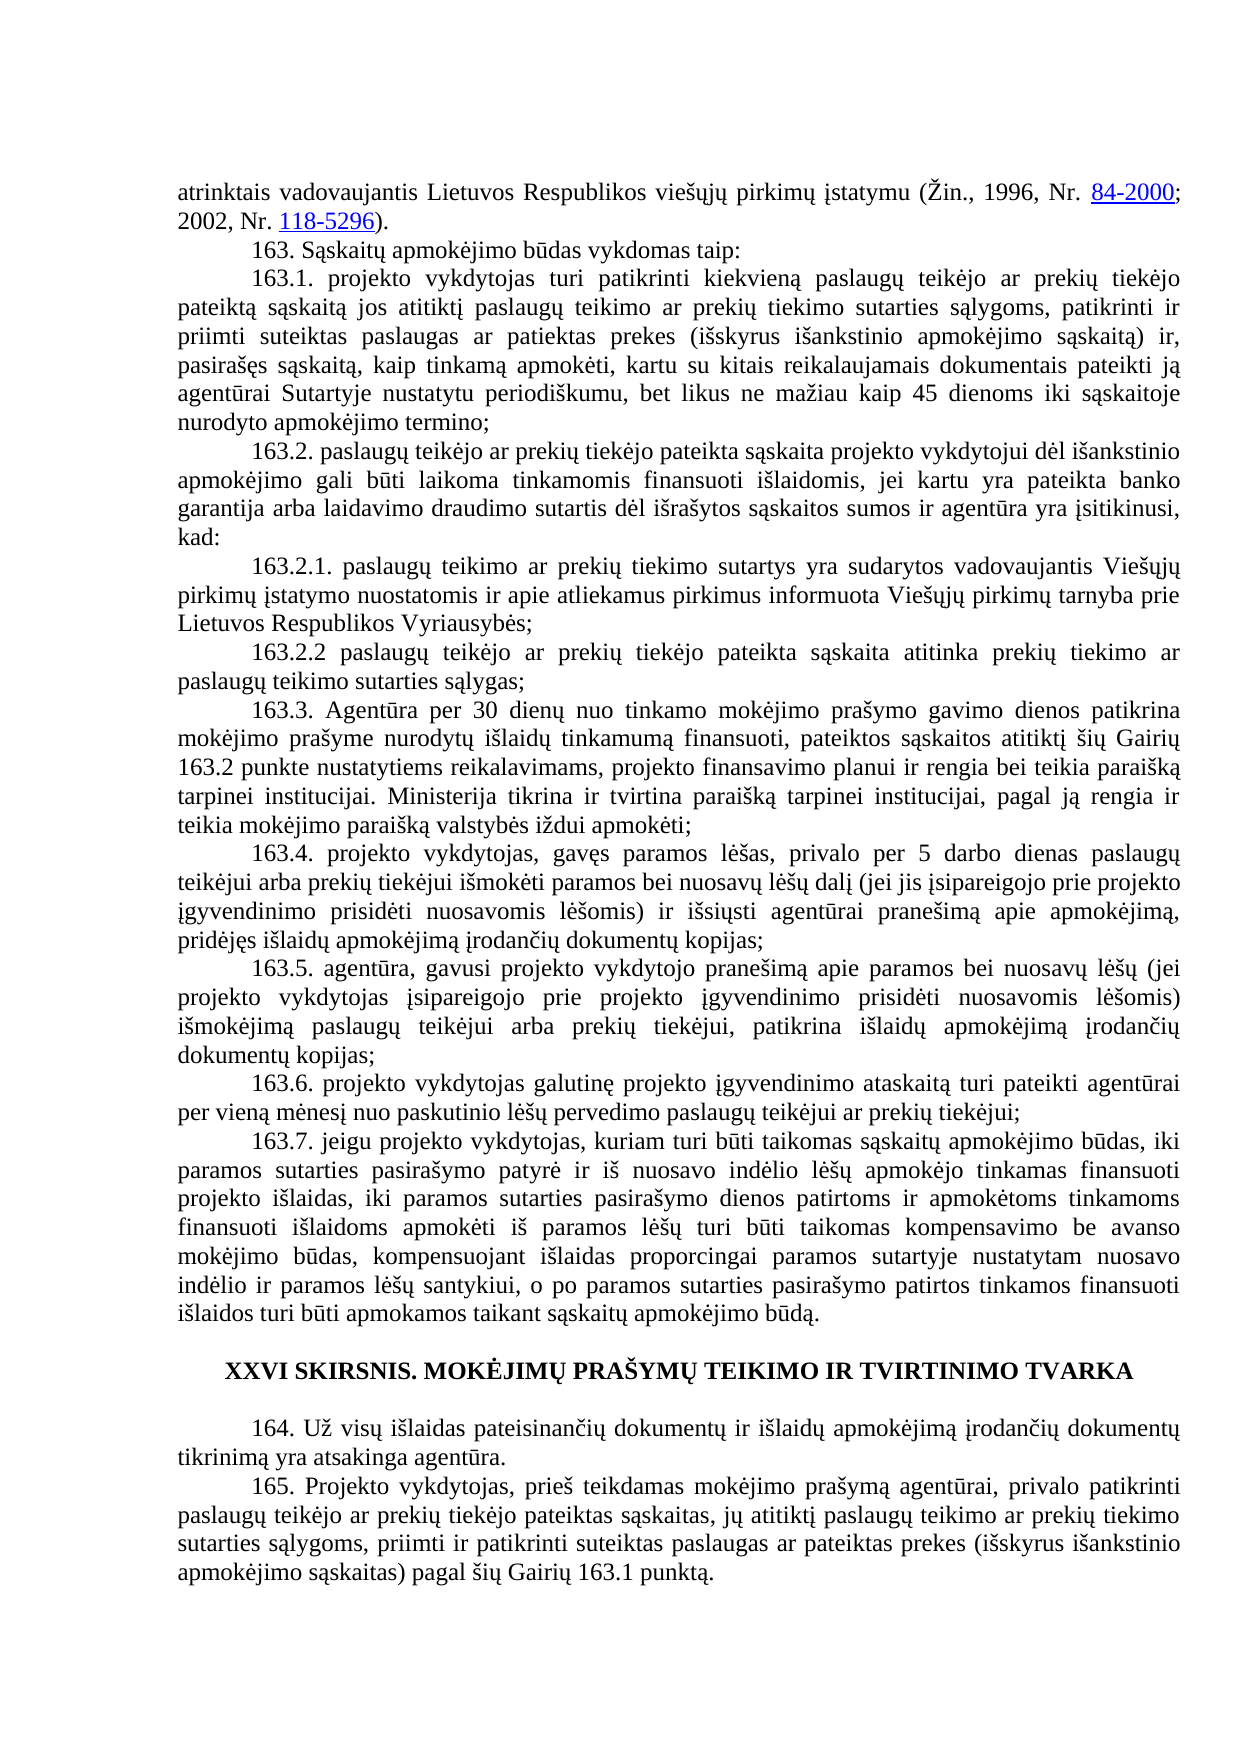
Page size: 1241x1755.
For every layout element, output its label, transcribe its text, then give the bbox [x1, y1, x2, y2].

text 165. Projekto vykdytojas, prieš teikdamas mokėjimo prašymą agentūrai, privalo patikrinti paslaugų teikėjo ar prekių tiekėjo pateiktas sąskaitas, jų atitiktį paslaugų teikimo ar prekių tiekimo sutarties sąlygoms, priimti ir patikrinti suteiktas paslaugas ar pateiktas prekes (išskyrus išankstinio apmokėjimo sąskaitas) pagal šių Gairių 163.1 punktą. [177, 1471, 1181, 1586]
text 163.7. jeigu projekto vykdytojas, kuriam turi būti taikomas sąskaitų apmokėjimo būdas, iki paramos sutarties pasirašymo patyrė ir iš nuosavo indėlio lėšų apmokėjo tinkamas finansuoti projekto išlaidas, iki paramos sutarties pasirašymo dienos patirtoms ir apmokėtoms tinkamoms finansuoti išlaidoms apmokėti iš paramos lėšų turi būti taikomas kompensavimo be avanso mokėjimo būdas, kompensuojant išlaidas proporcingai paramos sutartyje nustatytam nuosavo indėlio ir paramos lėšų santykiui, o po paramos sutarties pasirašymo patirtos tinkamos finansuoti išlaidos turi būti apmokamos taikant sąskaitų apmokėjimo būdą. [177, 1126, 1181, 1327]
text 163.2.2 paslaugų teikėjo ar prekių tiekėjo pateikta sąskaita atitinka prekių tiekimo ar paslaugų teikimo sutarties sąlygas; [177, 637, 1181, 695]
text 163.3. Agentūra per 30 dienų nuo tinkamo mokėjimo prašymo gavimo dienos patikrina mokėjimo prašyme nurodytų išlaidų tinkamumą finansuoti, pateiktos sąskaitos atitiktį šių Gairių 163.2 punkte nustatytiems reikalavimams, projekto finansavimo planui ir rengia bei teikia paraišką tarpinei institucijai. Ministerija tikrina ir tvirtina paraišką tarpinei institucijai, pagal ją rengia ir teikia mokėjimo paraišką valstybės iždui apmokėti; [177, 695, 1181, 838]
text XXVI SKIRSNIS. MOKĖJIMŲ PRAŠYMŲ TEIKIMO IR TVIRTINIMO TVARKA [177, 1356, 1181, 1385]
text 164. Už visų išlaidas pateisinančių dokumentų ir išlaidų apmokėjimą įrodančių dokumentų tikrinimą yra atsakinga agentūra. [177, 1413, 1181, 1471]
text 163.2.1. paslaugų teikimo ar prekių tiekimo sutartys yra sudarytos vadovaujantis Viešųjų pirkimų įstatymo nuostatomis ir apie atliekamus pirkimus informuota Viešųjų pirkimų tarnyba prie Lietuvos Respublikos Vyriausybės; [177, 551, 1181, 637]
text 163.6. projekto vykdytojas galutinę projekto įgyvendinimo ataskaitą turi pateikti agentūrai per vieną mėnesį nuo paskutinio lėšų pervedimo paslaugų teikėjui ar prekių tiekėjui; [177, 1068, 1181, 1126]
text 163.2. paslaugų teikėjo ar prekių tiekėjo pateikta sąskaita projekto vykdytojui dėl išankstinio apmokėjimo gali būti laikoma tinkamomis finansuoti išlaidomis, jei kartu yra pateikta banko garantija arba laidavimo draudimo sutartis dėl išrašytos sąskaitos sumos ir agentūra yra įsitikinusi, kad: [177, 436, 1181, 551]
text 163. Sąskaitų apmokėjimo būdas vykdomas taip: [177, 235, 1181, 263]
text 163.5. agentūra, gavusi projekto vykdytojo pranešimą apie paramos bei nuosavų lėšų (jei projekto vykdytojas įsipareigojo prie projekto įgyvendinimo prisidėti nuosavomis lėšomis) išmokėjimą paslaugų teikėjui arba prekių tiekėjui, patikrina išlaidų apmokėjimą įrodančių dokumentų kopijas; [177, 953, 1181, 1068]
text 163.4. projekto vykdytojas, gavęs paramos lėšas, privalo per 5 darbo dienas paslaugų teikėjui arba prekių tiekėjui išmokėti paramos bei nuosavų lėšų dalį (jei jis įsipareigojo prie projekto įgyvendinimo prisidėti nuosavomis lėšomis) ir išsiųsti agentūrai pranešimą apie apmokėjimą, pridėjęs išlaidų apmokėjimą įrodančių dokumentų kopijas; [177, 838, 1181, 953]
text 163.1. projekto vykdytojas turi patikrinti kiekvieną paslaugų teikėjo ar prekių tiekėjo pateiktą sąskaitą jos atitiktį paslaugų teikimo ar prekių tiekimo sutarties sąlygoms, patikrinti ir priimti suteiktas paslaugas ar patiektas prekes (išskyrus išankstinio apmokėjimo sąskaitą) ir, pasirašęs sąskaitą, kaip tinkamą apmokėti, kartu su kitais reikalaujamais dokumentais pateikti ją agentūrai Sutartyje nustatytu periodiškumu, bet likus ne mažiau kaip 45 dienoms iki sąskaitoje nurodyto apmokėjimo termino; [177, 263, 1181, 436]
text atrinktais vadovaujantis Lietuvos Respublikos viešųjų pirkimų įstatymu (Žin., 1996, Nr. 84-2000; 2002, Nr. 118-5296). [177, 177, 1181, 235]
